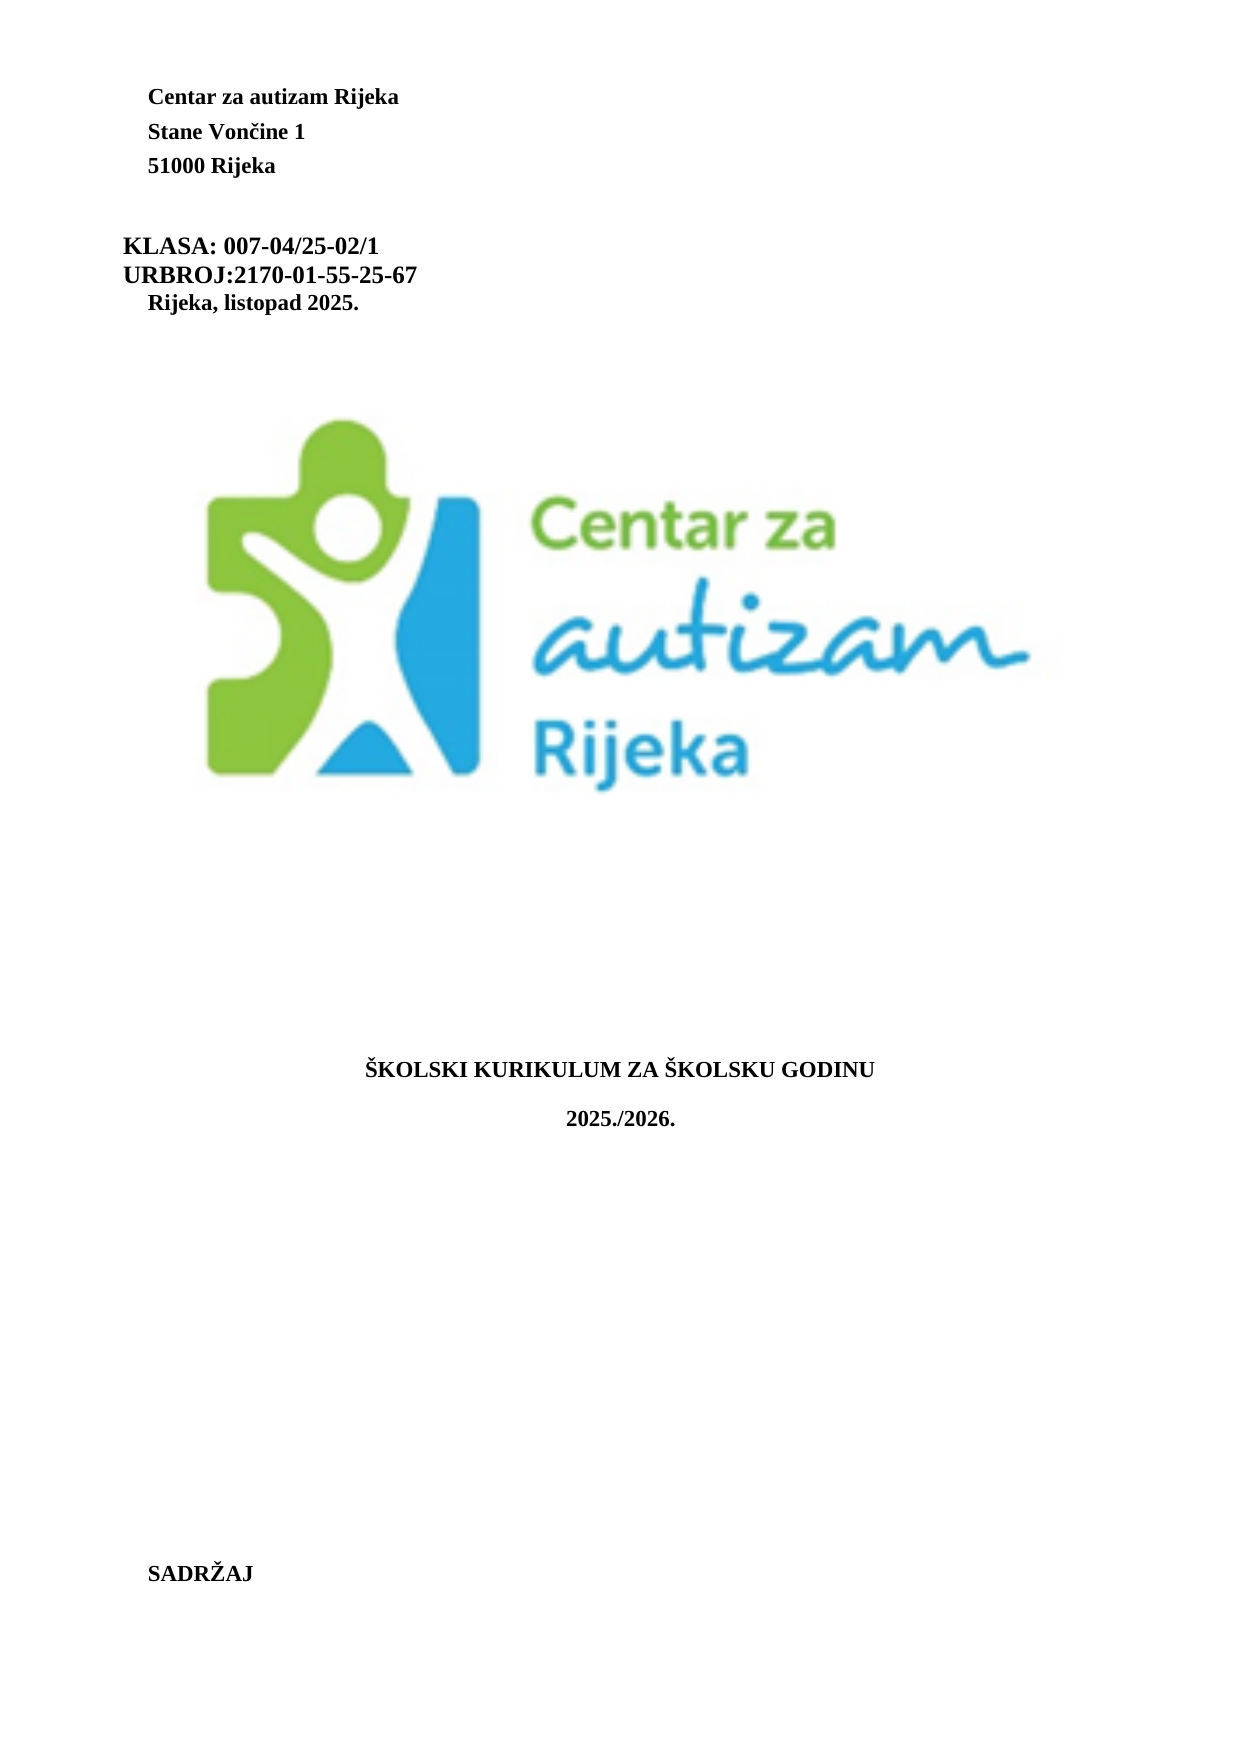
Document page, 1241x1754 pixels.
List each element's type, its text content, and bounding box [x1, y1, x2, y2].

text URBROJ:2170-01-55-25-67 [123, 260, 1165, 289]
text Stane Vončine 1 [148, 118, 445, 144]
text SADRŽAJ [148, 1560, 1165, 1587]
text 51000 Rijeka [148, 152, 445, 179]
text ŠKOLSKI KURIKULUM ZA ŠKOLSKU GODINU [184, 1056, 1056, 1082]
text 2025./2026. [539, 1096, 702, 1134]
text Rijeka, listopad 2025. [148, 289, 1165, 315]
text Centar za autizam Rijeka [148, 83, 445, 109]
text KLASA: 007-04/25-02/1 [123, 231, 1165, 260]
